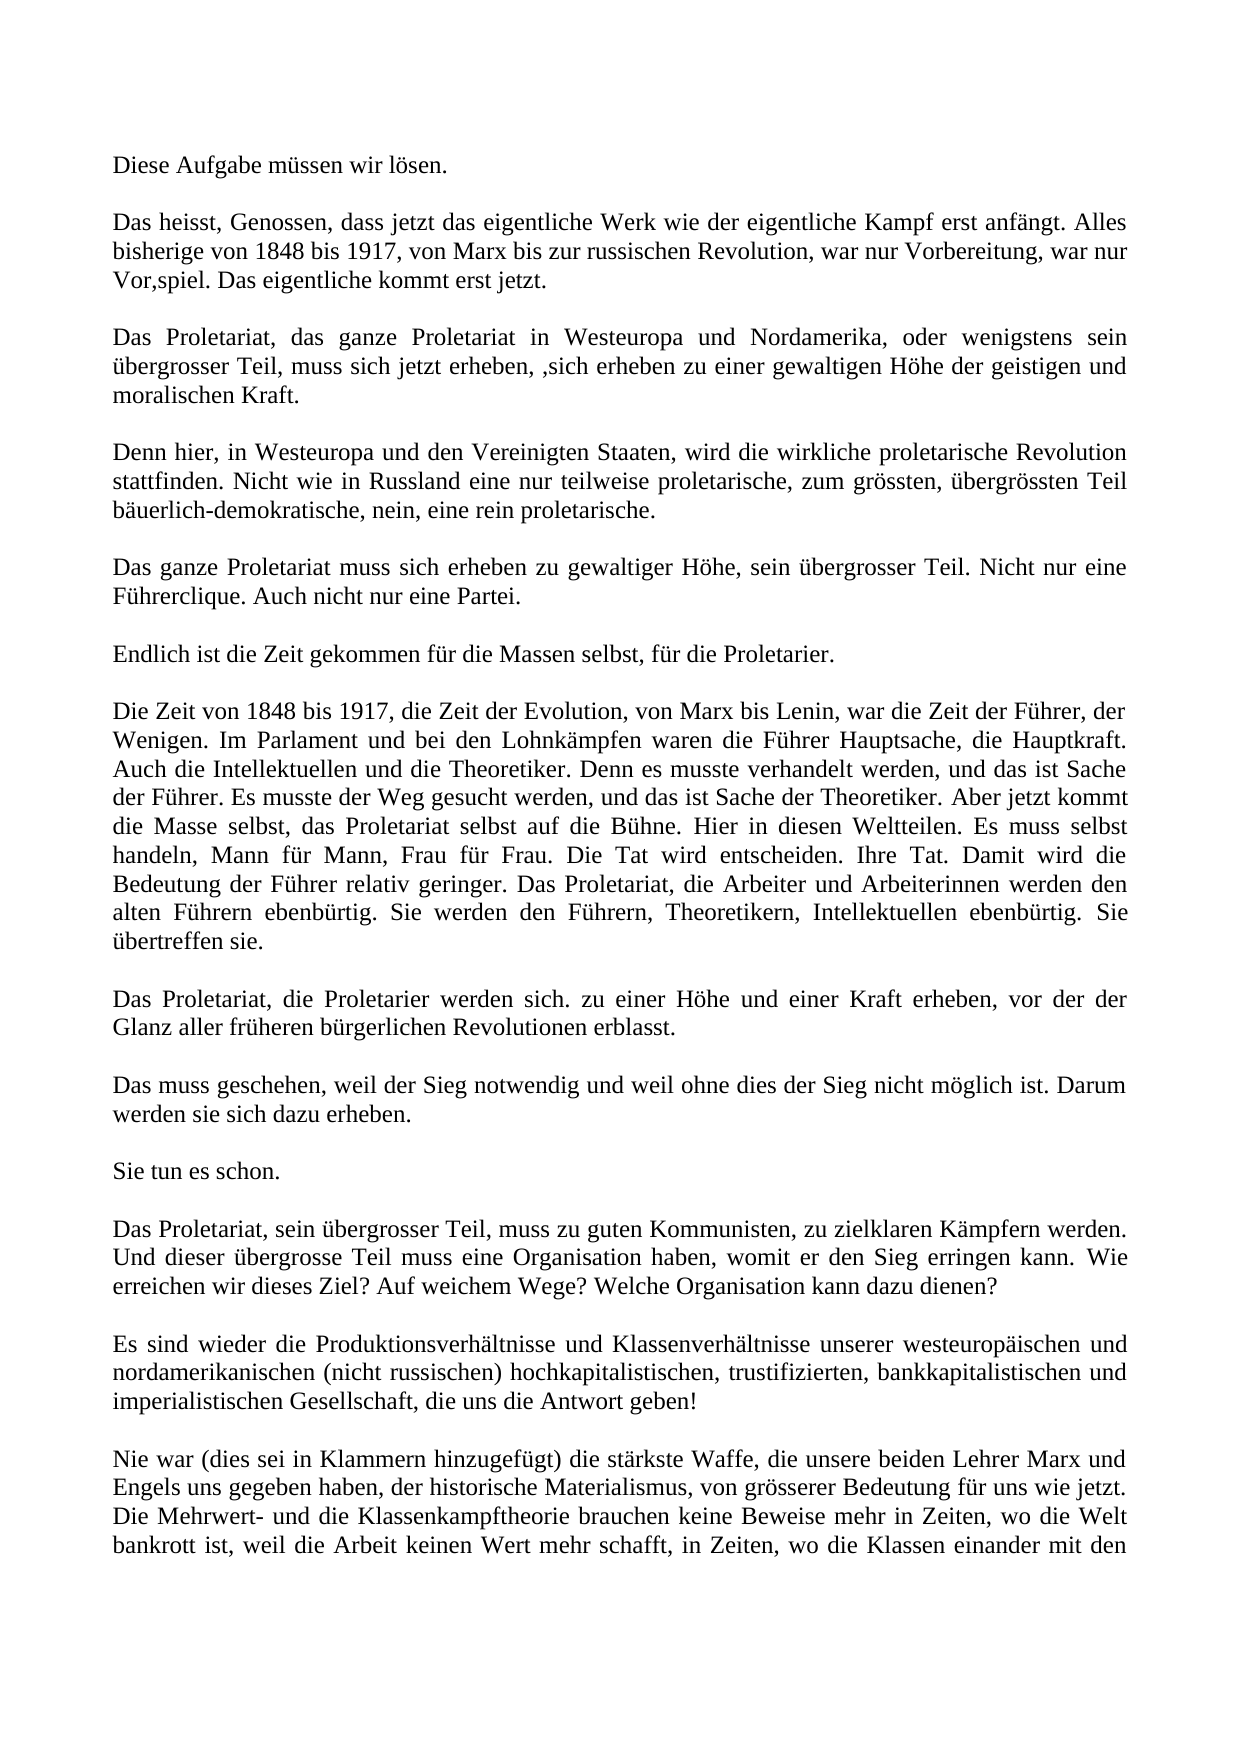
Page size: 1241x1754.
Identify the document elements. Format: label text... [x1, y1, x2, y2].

text Die Zeit von 1848 bis 1917, die Zeit der Evolution, von Marx bis Lenin, war die Zeit der Führer, der Wenigen. Im Parlament und bei den Lohnkämpfen waren die Führer Hauptsache, die Hauptkraft. Auch die Intellektuellen und die Theoretiker. Denn es musste verhandelt werden, und das ist Sache der Führer. Es musste der Weg gesucht werden, und das ist Sache der Theoretiker. Aber jetzt kommt die Masse selbst, das Proletariat selbst auf die Bühne. Hier in diesen Weltteilen. Es muss selbst handeln, Mann für Mann, Frau für Frau. Die Tat wird entscheiden. Ihre Tat. Damit wird die Bedeutung der Führer relativ geringer. Das Proletariat, die Arbeiter und Arbeiterinnen werden den alten Führern ebenbürtig. Sie werden den Führern, Theoretikern, Intellektuellen ebenbürtig. Sie übertreffen sie. [112, 696, 1128, 955]
text Das heisst, Genossen, dass jetzt das eigentliche Werk wie der eigentliche Kampf erst anfängt. Alles bisherige von 1848 bis 1917, von Marx bis zur russischen Revolution, war nur Vorbereitung, war nur Vor,spiel. Das eigentliche kommt erst jetzt. [112, 207, 1128, 294]
text Das Proletariat, das ganze Proletariat in Westeuropa und Nordamerika, oder wenigstens sein übergrosser Teil, muss sich jetzt erheben, ,sich erheben zu einer gewaltigen Höhe der geistigen und moralischen Kraft. [112, 322, 1128, 409]
text Das Proletariat, sein übergrosser Teil, muss zu guten Kommunisten, zu zielklaren Kämpfern werden. Und dieser übergrosse Teil muss eine Organisation haben, womit er den Sieg erringen kann. Wie erreichen wir dieses Ziel? Auf weichem Wege? Welche Organisation kann dazu dienen? [112, 1214, 1128, 1300]
text Endlich ist die Zeit gekommen für die Massen selbst, für die Proletarier. [112, 639, 1128, 667]
text Denn hier, in Westeuropa und den Vereinigten Staaten, wird die wirkliche proletarische Revolution stattfinden. Nicht wie in Russland eine nur teilweise proletarische, zum grössten, übergrössten Teil bäuerlich-demokratische, nein, eine rein proletarische. [112, 437, 1128, 524]
text Das muss geschehen, weil der Sieg notwendig und weil ohne dies der Sieg nicht möglich ist. Darum werden sie sich dazu erheben. [112, 1070, 1128, 1127]
text Das ganze Proletariat muss sich erheben zu gewaltiger Höhe, sein übergrosser Teil. Nicht nur eine Führerclique. Auch nicht nur eine Partei. [112, 552, 1128, 610]
text Diese Aufgabe müssen wir lösen. [112, 150, 1128, 179]
text Das Proletariat, die Proletarier werden sich. zu einer Höhe und einer Kraft erheben, vor der der Glanz aller früheren bürgerlichen Revolutionen erblasst. [112, 984, 1128, 1041]
text Nie war (dies sei in Klammern hinzugefügt) die stärkste Waffe, die unsere beiden Lehrer Marx und Engels uns gegeben haben, der historische Materialismus, von grösserer Bedeutung für uns wie jetzt. Die Mehrwert- und die Klassenkampftheorie brauchen keine Beweise mehr in Zeiten, wo die Welt bankrott ist, weil die Arbeit keinen Wert mehr schafft, in Zeiten, wo die Klassen einander mit den [112, 1444, 1128, 1559]
text Es sind wieder die Produktionsverhältnisse und Klassenverhältnisse unserer westeuropäischen und nordamerikanischen (nicht russischen) hochkapitalistischen, trustifizierten, bankkapitalistischen und imperialistischen Gesellschaft, die uns die Antwort geben! [112, 1329, 1128, 1415]
text Sie tun es schon. [112, 1156, 1128, 1185]
